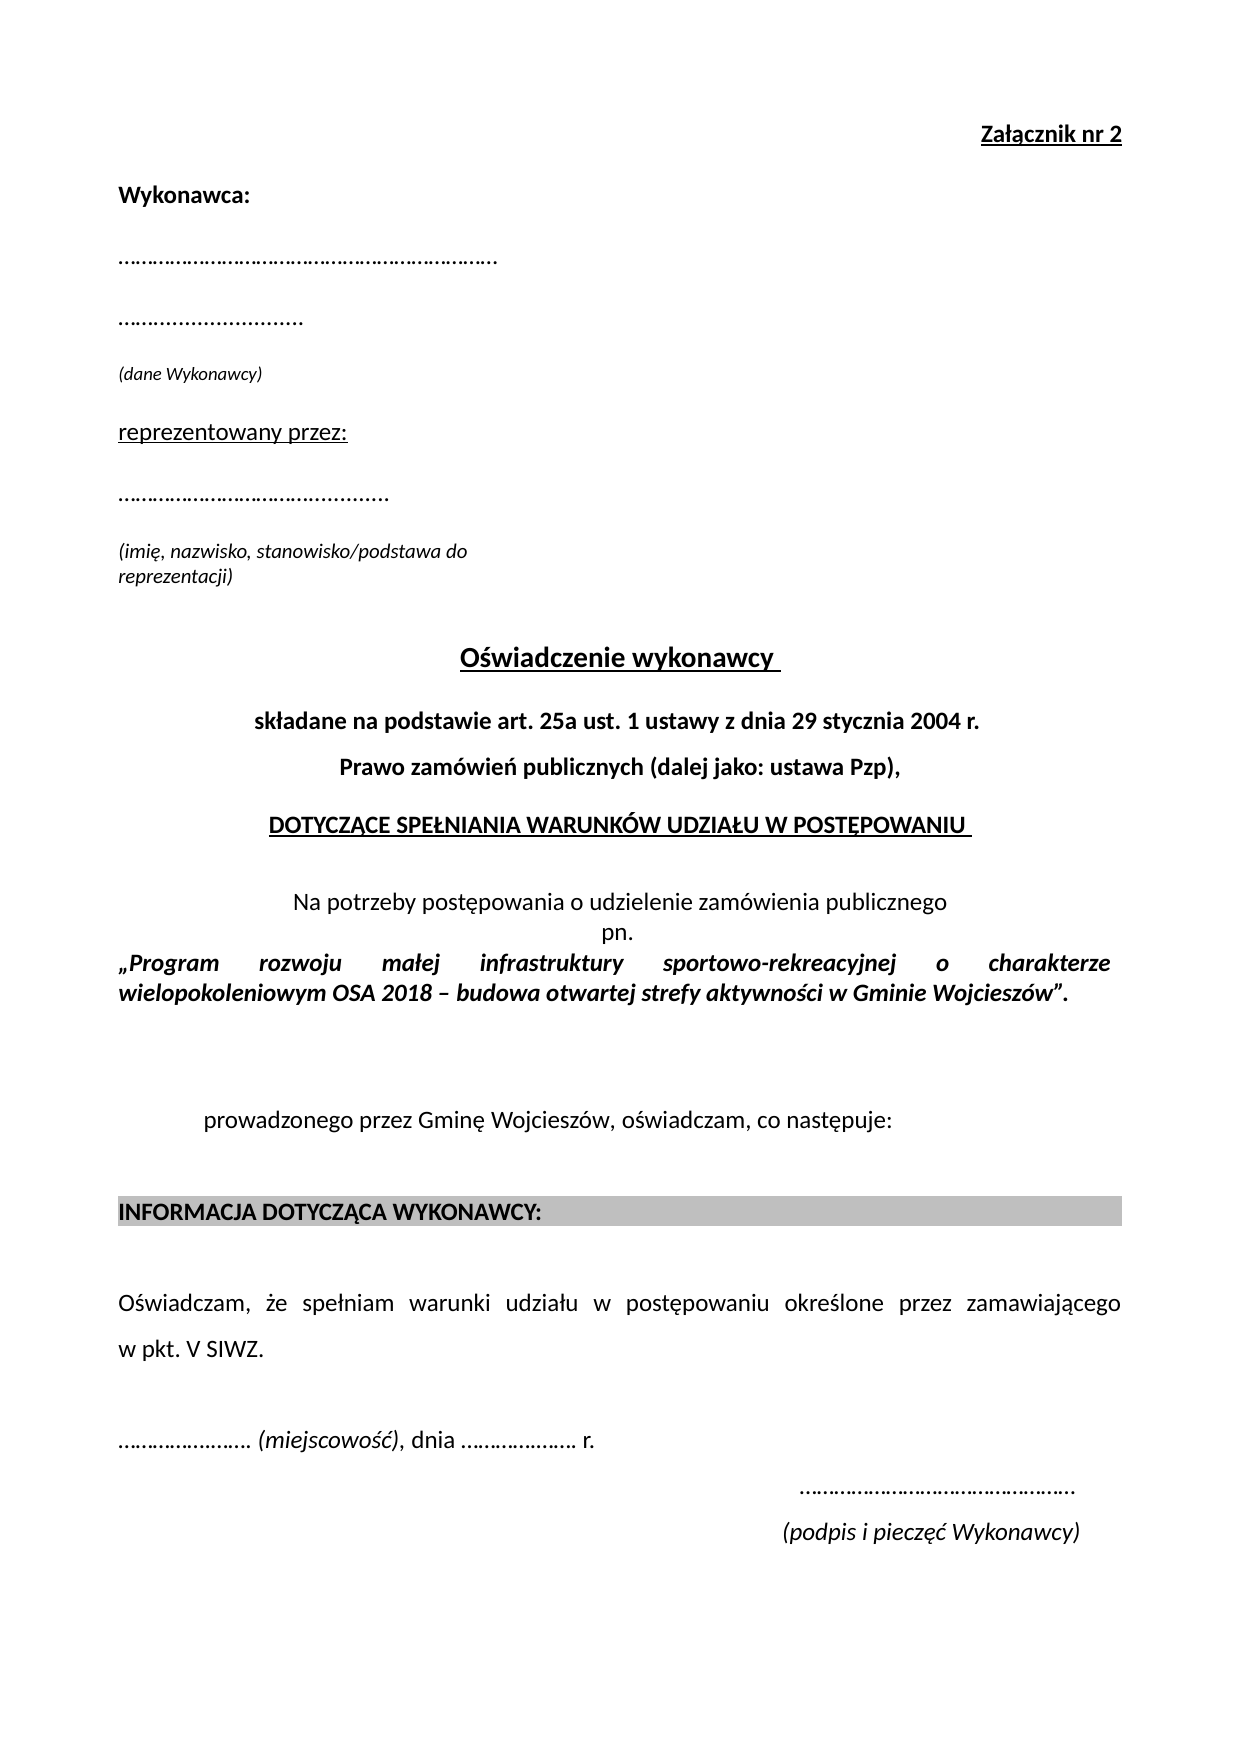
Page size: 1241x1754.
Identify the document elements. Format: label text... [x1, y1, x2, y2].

text DOTYCZĄCE SPEŁNIANIA WARUNKÓW UDZIAŁU W POSTĘPOWANIU [118, 809, 1122, 840]
text INFORMACJA DOTYCZĄCA WYKONAWCY: [118, 1196, 1122, 1226]
text reprezentowany przez: [118, 416, 1122, 446]
text (podpis i pieczęć Wykonawcy) [708, 1516, 1122, 1546]
text Oświadczam, że spełniam warunki udziału w postępowaniu określone przez zamawiającego w pkt. V SIWZ. [118, 1287, 1122, 1363]
text (dane Wykonawcy) [118, 362, 502, 385]
text ……………………………............. [118, 477, 502, 507]
text Prawo zamówień publicznych (dalej jako: ustawa Pzp), [118, 751, 1122, 782]
text (imię, nazwisko, stanowisko/podstawa do reprezentacji) [118, 538, 502, 589]
text prowadzonego przez Gminę Wojcieszów, oświadczam, co następuje: [118, 1104, 1122, 1135]
text Na potrzeby postępowania o udzielenie zamówienia publicznego pn. [118, 886, 1122, 947]
text składane na podstawie art. 25a ust. 1 ustawy z dnia 29 stycznia 2004 r. [118, 705, 1122, 736]
text Załącznik nr 2 [118, 118, 1122, 149]
text …………….……. (miejscowość), dnia ………….……. r. [118, 1424, 1122, 1455]
text „Program rozwoju małej infrastruktury sportowo-rekreacyjnej o charakterze wielopokoleniowym OSA 2018 – budowa otwartej strefy aktywności w Gminie Wojcieszów”. [118, 947, 1114, 1008]
text ………………………………………………………………........................ [118, 240, 502, 332]
text ………………………………………… [118, 1470, 1122, 1501]
text Oświadczenie wykonawcy [118, 639, 1122, 675]
text Wykonawca: [118, 179, 1122, 210]
